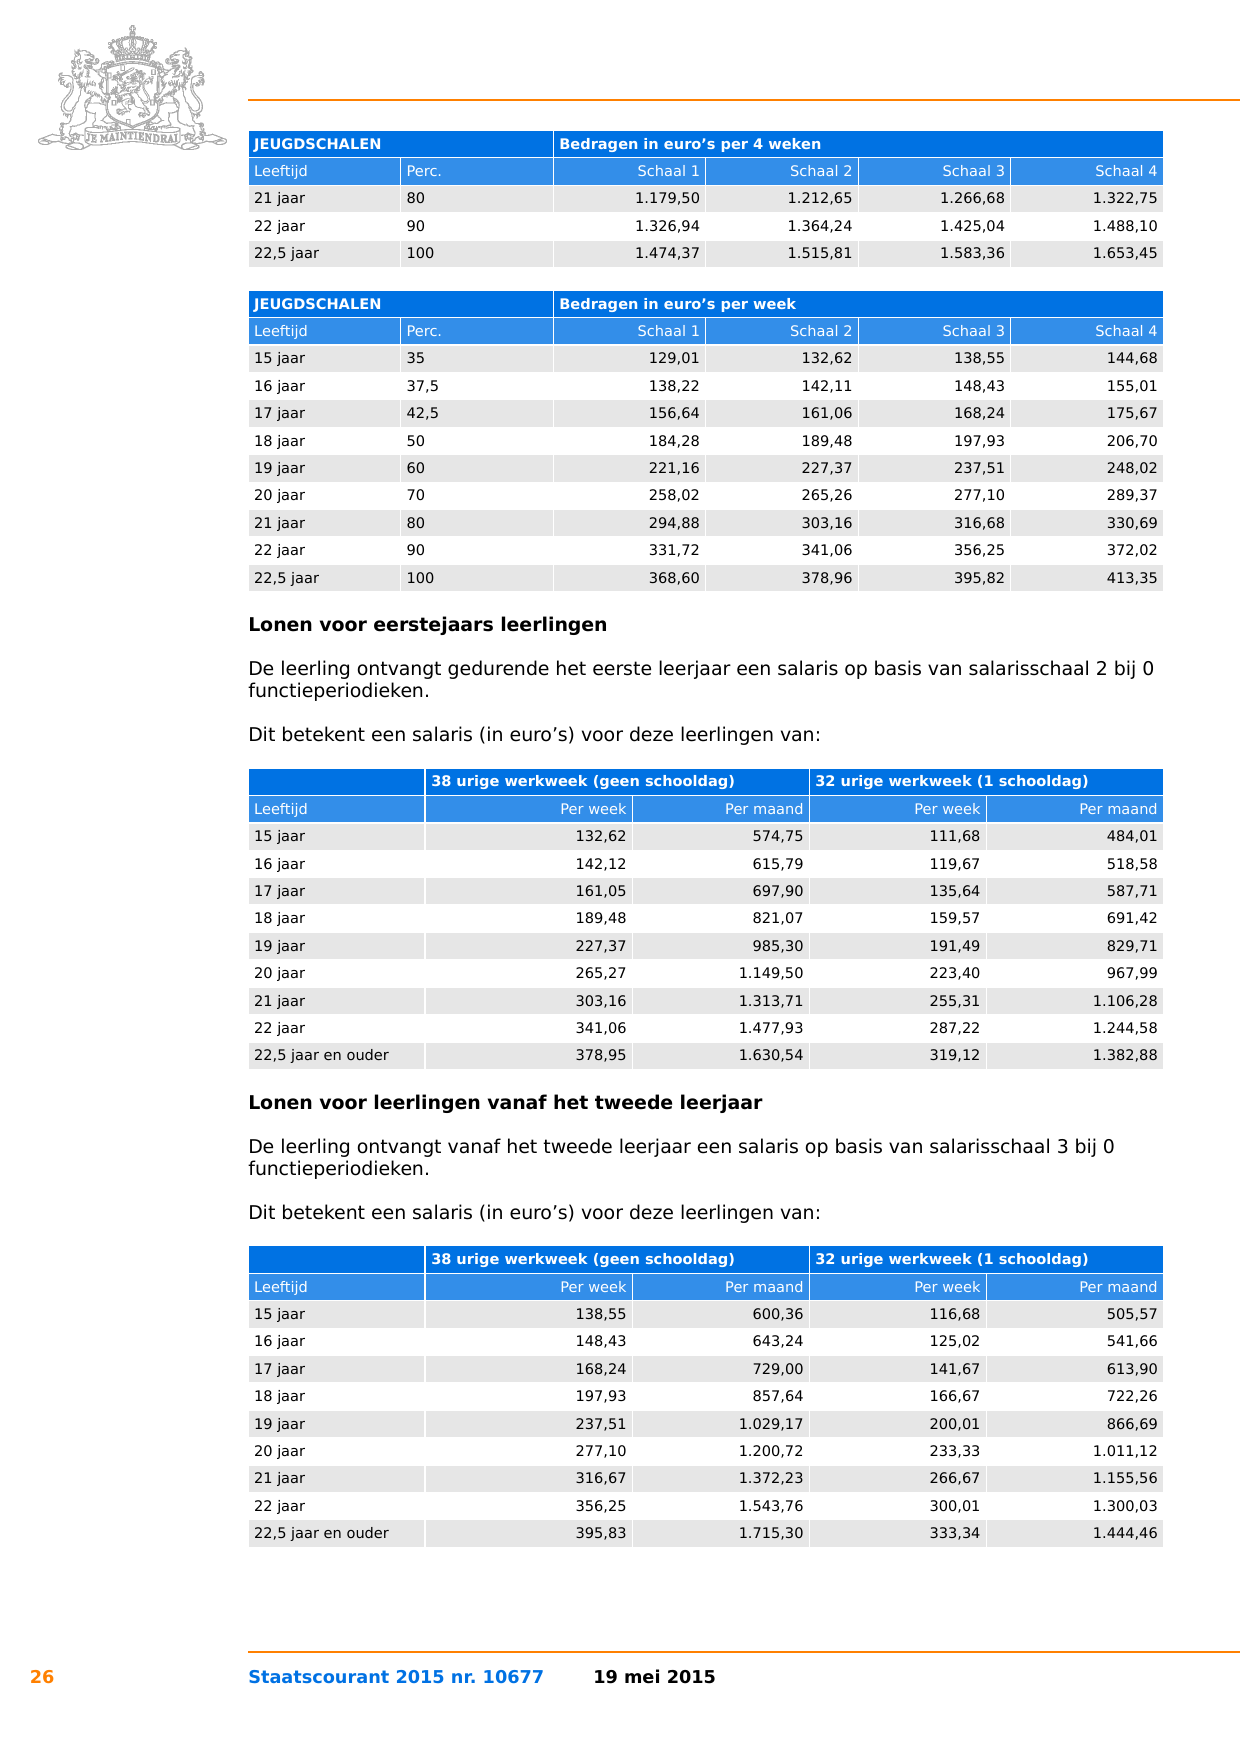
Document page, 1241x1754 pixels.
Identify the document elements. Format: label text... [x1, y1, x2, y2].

table_cell 80 [401, 510, 553, 536]
table_cell 141,67 [810, 1356, 986, 1382]
table_cell 22,5 jaar [249, 565, 400, 591]
table_cell 1.300,03 [987, 1493, 1163, 1519]
table_cell 111,68 [810, 824, 986, 850]
table_cell 138,55 [426, 1301, 632, 1328]
table_cell 161,05 [426, 878, 632, 904]
table_cell 1.474,37 [554, 241, 705, 267]
table_cell 294,88 [554, 510, 705, 536]
table_cell 237,51 [859, 455, 1010, 482]
table_cell 227,37 [706, 455, 858, 482]
subtitle Lonen voor leerlingen vanaf het tweede leerjaar [248, 1092, 1163, 1114]
table_cell 90 [401, 213, 553, 239]
table_cell 22 jaar [249, 1015, 424, 1042]
table_cell 333,34 [810, 1520, 986, 1547]
table_cell 60 [401, 455, 553, 482]
table_cell 395,83 [426, 1520, 632, 1547]
table_cell 729,00 [633, 1356, 809, 1382]
table_cell 132,62 [706, 346, 858, 372]
table_cell 1.653,45 [1011, 241, 1163, 267]
table_header 32 urige werkweek (1 schooldag) [810, 769, 1163, 795]
table_cell 42,5 [401, 400, 553, 427]
table_cell 378,95 [426, 1043, 632, 1069]
table_cell 330,69 [1011, 510, 1163, 536]
table_cell 18 jaar [249, 428, 400, 454]
table_cell Schaal 1 [554, 158, 705, 185]
table_cell Schaal 1 [554, 318, 705, 344]
table_cell 17 jaar [249, 400, 400, 427]
table_cell 287,22 [810, 1015, 986, 1042]
table_cell 505,57 [987, 1301, 1163, 1328]
table_cell 1.444,46 [987, 1520, 1163, 1547]
table_cell 132,62 [426, 824, 632, 850]
table_cell 21 jaar [249, 510, 400, 536]
table_cell 20 jaar [249, 483, 400, 509]
table_cell 643,24 [633, 1329, 809, 1355]
table_cell 541,66 [987, 1329, 1163, 1355]
table_cell 21 jaar [249, 1466, 424, 1492]
table_cell 223,40 [810, 960, 986, 987]
table_cell 119,67 [810, 851, 986, 877]
table_cell 1.106,28 [987, 988, 1163, 1014]
table_cell Per week [810, 1274, 986, 1300]
table_cell 1.425,04 [859, 213, 1010, 239]
table_cell 1.011,12 [987, 1438, 1163, 1464]
table_cell 148,43 [426, 1329, 632, 1355]
subtitle Lonen voor eerstejaars leerlingen [248, 614, 1163, 636]
table_cell 356,25 [426, 1493, 632, 1519]
table_cell 16 jaar [249, 373, 400, 399]
table_cell 300,01 [810, 1493, 986, 1519]
table_cell 266,67 [810, 1466, 986, 1492]
table_cell 985,30 [633, 933, 809, 959]
table_cell Perc. [401, 318, 553, 344]
table_cell 1.313,71 [633, 988, 809, 1014]
table_cell 1.364,24 [706, 213, 858, 239]
table_header 38 urige werkweek (geen schooldag) [426, 1246, 809, 1273]
table_cell 265,26 [706, 483, 858, 509]
table_cell 189,48 [426, 906, 632, 932]
text De leerling ontvangt vanaf het tweede leerjaar een salaris op basis van salarisschaal 3 bij 0 functieperiodieken. [248, 1136, 1163, 1180]
table_cell 1.372,23 [633, 1466, 809, 1492]
table_cell 191,49 [810, 933, 986, 959]
table_cell 1.155,56 [987, 1466, 1163, 1492]
table_cell Per maand [633, 796, 809, 822]
table_cell 691,42 [987, 906, 1163, 932]
table_cell 1.149,50 [633, 960, 809, 987]
table_cell 90 [401, 538, 553, 564]
text Dit betekent een salaris (in euro’s) voor deze leerlingen van: [248, 1202, 1163, 1223]
table_cell 1.382,88 [987, 1043, 1163, 1069]
table_header [249, 769, 424, 795]
table_cell 378,96 [706, 565, 858, 591]
table_cell 255,31 [810, 988, 986, 1014]
table_cell 1.200,72 [633, 1438, 809, 1464]
table_cell 613,90 [987, 1356, 1163, 1382]
table_cell 316,68 [859, 510, 1010, 536]
table_cell 22 jaar [249, 538, 400, 564]
table_cell Per maand [633, 1274, 809, 1300]
table_cell Schaal 2 [706, 318, 858, 344]
table_cell Schaal 2 [706, 158, 858, 185]
table_cell 866,69 [987, 1411, 1163, 1437]
table_cell 368,60 [554, 565, 705, 591]
table_cell Per week [426, 1274, 632, 1300]
table_header [249, 1246, 424, 1273]
table_cell 615,79 [633, 851, 809, 877]
table_cell 821,07 [633, 906, 809, 932]
table_cell 15 jaar [249, 346, 400, 372]
table_cell 1.477,93 [633, 1015, 809, 1042]
table_cell 1.244,58 [987, 1015, 1163, 1042]
table_cell 21 jaar [249, 186, 400, 212]
table_cell 22,5 jaar en ouder [249, 1043, 424, 1069]
table_cell 20 jaar [249, 1438, 424, 1464]
table_cell 17 jaar [249, 878, 424, 904]
table_cell 1.543,76 [633, 1493, 809, 1519]
table_header 32 urige werkweek (1 schooldag) [810, 1246, 1163, 1273]
table_cell 372,02 [1011, 538, 1163, 564]
table_cell 166,67 [810, 1384, 986, 1410]
table_cell 16 jaar [249, 851, 424, 877]
table_cell 265,27 [426, 960, 632, 987]
table_cell 184,28 [554, 428, 705, 454]
table_cell 303,16 [706, 510, 858, 536]
table_cell 237,51 [426, 1411, 632, 1437]
table_cell 277,10 [426, 1438, 632, 1464]
table_cell 697,90 [633, 878, 809, 904]
table_cell 138,55 [859, 346, 1010, 372]
table_cell 722,26 [987, 1384, 1163, 1410]
table_cell 20 jaar [249, 960, 424, 987]
table_cell 21 jaar [249, 988, 424, 1014]
table_cell Schaal 3 [859, 158, 1010, 185]
table_cell 356,25 [859, 538, 1010, 564]
table_cell 600,36 [633, 1301, 809, 1328]
table_cell Leeftijd [249, 796, 424, 822]
table_cell 138,22 [554, 373, 705, 399]
text Dit betekent een salaris (in euro’s) voor deze leerlingen van: [248, 724, 1163, 746]
table_cell 197,93 [426, 1384, 632, 1410]
table_header Bedragen in euro’s per week [554, 291, 1163, 317]
table_cell 129,01 [554, 346, 705, 372]
table_cell 233,33 [810, 1438, 986, 1464]
table_cell 50 [401, 428, 553, 454]
table_cell 19 jaar [249, 1411, 424, 1437]
table_cell 331,72 [554, 538, 705, 564]
table_cell 1.488,10 [1011, 213, 1163, 239]
table_cell 189,48 [706, 428, 858, 454]
table_cell 258,02 [554, 483, 705, 509]
table_cell 1.179,50 [554, 186, 705, 212]
table_cell Leeftijd [249, 158, 400, 185]
table_cell 1.326,94 [554, 213, 705, 239]
table_header Bedragen in euro’s per 4 weken [554, 131, 1163, 157]
table_cell 155,01 [1011, 373, 1163, 399]
table_cell 341,06 [426, 1015, 632, 1042]
table_cell 1.266,68 [859, 186, 1010, 212]
table_cell 19 jaar [249, 933, 424, 959]
table_cell 277,10 [859, 483, 1010, 509]
picture [38, 25, 227, 150]
table_cell 144,68 [1011, 346, 1163, 372]
table_cell 116,68 [810, 1301, 986, 1328]
table_cell 22 jaar [249, 1493, 424, 1519]
table_cell 156,64 [554, 400, 705, 427]
table_cell 1.630,54 [633, 1043, 809, 1069]
table_cell 22,5 jaar [249, 241, 400, 267]
table_cell 22 jaar [249, 213, 400, 239]
table_cell Per maand [987, 796, 1163, 822]
table_cell Per week [810, 796, 986, 822]
table_cell 227,37 [426, 933, 632, 959]
table_cell Per week [426, 796, 632, 822]
table_cell 1.583,36 [859, 241, 1010, 267]
table_cell 17 jaar [249, 1356, 424, 1382]
table_cell 159,57 [810, 906, 986, 932]
table_cell 100 [401, 241, 553, 267]
table_header JEUGDSCHALEN [249, 291, 553, 317]
table_cell 18 jaar [249, 1384, 424, 1410]
table_cell 1.322,75 [1011, 186, 1163, 212]
table_cell 15 jaar [249, 1301, 424, 1328]
table_header JEUGDSCHALEN [249, 131, 553, 157]
table_cell 168,24 [859, 400, 1010, 427]
table_cell 175,67 [1011, 400, 1163, 427]
table_cell 200,01 [810, 1411, 986, 1437]
table_cell 161,06 [706, 400, 858, 427]
table_cell 125,02 [810, 1329, 986, 1355]
table_cell 16 jaar [249, 1329, 424, 1355]
table_cell 248,02 [1011, 455, 1163, 482]
table_cell 37,5 [401, 373, 553, 399]
table_header 38 urige werkweek (geen schooldag) [426, 769, 809, 795]
table_cell 484,01 [987, 824, 1163, 850]
table_cell 574,75 [633, 824, 809, 850]
table_cell Leeftijd [249, 1274, 424, 1300]
table_cell 80 [401, 186, 553, 212]
table_cell 857,64 [633, 1384, 809, 1410]
table_cell 316,67 [426, 1466, 632, 1492]
table_cell 19 jaar [249, 455, 400, 482]
table_cell 18 jaar [249, 906, 424, 932]
table_cell 967,99 [987, 960, 1163, 987]
table_cell 22,5 jaar en ouder [249, 1520, 424, 1547]
table_cell 1.715,30 [633, 1520, 809, 1547]
table_cell 518,58 [987, 851, 1163, 877]
table_cell 142,11 [706, 373, 858, 399]
table_cell Schaal 3 [859, 318, 1010, 344]
table_cell 70 [401, 483, 553, 509]
table_cell 319,12 [810, 1043, 986, 1069]
table_cell 15 jaar [249, 824, 424, 850]
table_cell Perc. [401, 158, 553, 185]
table_cell 1.515,81 [706, 241, 858, 267]
table_cell 35 [401, 346, 553, 372]
table_cell 100 [401, 565, 553, 591]
table_cell Schaal 4 [1011, 318, 1163, 344]
table_cell 587,71 [987, 878, 1163, 904]
table_cell 148,43 [859, 373, 1010, 399]
table_cell 395,82 [859, 565, 1010, 591]
table_cell 289,37 [1011, 483, 1163, 509]
table_cell 303,16 [426, 988, 632, 1014]
table_cell 829,71 [987, 933, 1163, 959]
table_cell 197,93 [859, 428, 1010, 454]
table_cell 206,70 [1011, 428, 1163, 454]
table_cell Per maand [987, 1274, 1163, 1300]
table_cell 1.029,17 [633, 1411, 809, 1437]
table_cell 135,64 [810, 878, 986, 904]
table_cell 413,35 [1011, 565, 1163, 591]
text De leerling ontvangt gedurende het eerste leerjaar een salaris op basis van salarisschaal 2 bij 0 functieperiodieken. [248, 658, 1163, 702]
table_cell 168,24 [426, 1356, 632, 1382]
table_cell Leeftijd [249, 318, 400, 344]
table_cell 341,06 [706, 538, 858, 564]
table_cell 142,12 [426, 851, 632, 877]
table_cell 1.212,65 [706, 186, 858, 212]
table_cell Schaal 4 [1011, 158, 1163, 185]
table_cell 221,16 [554, 455, 705, 482]
